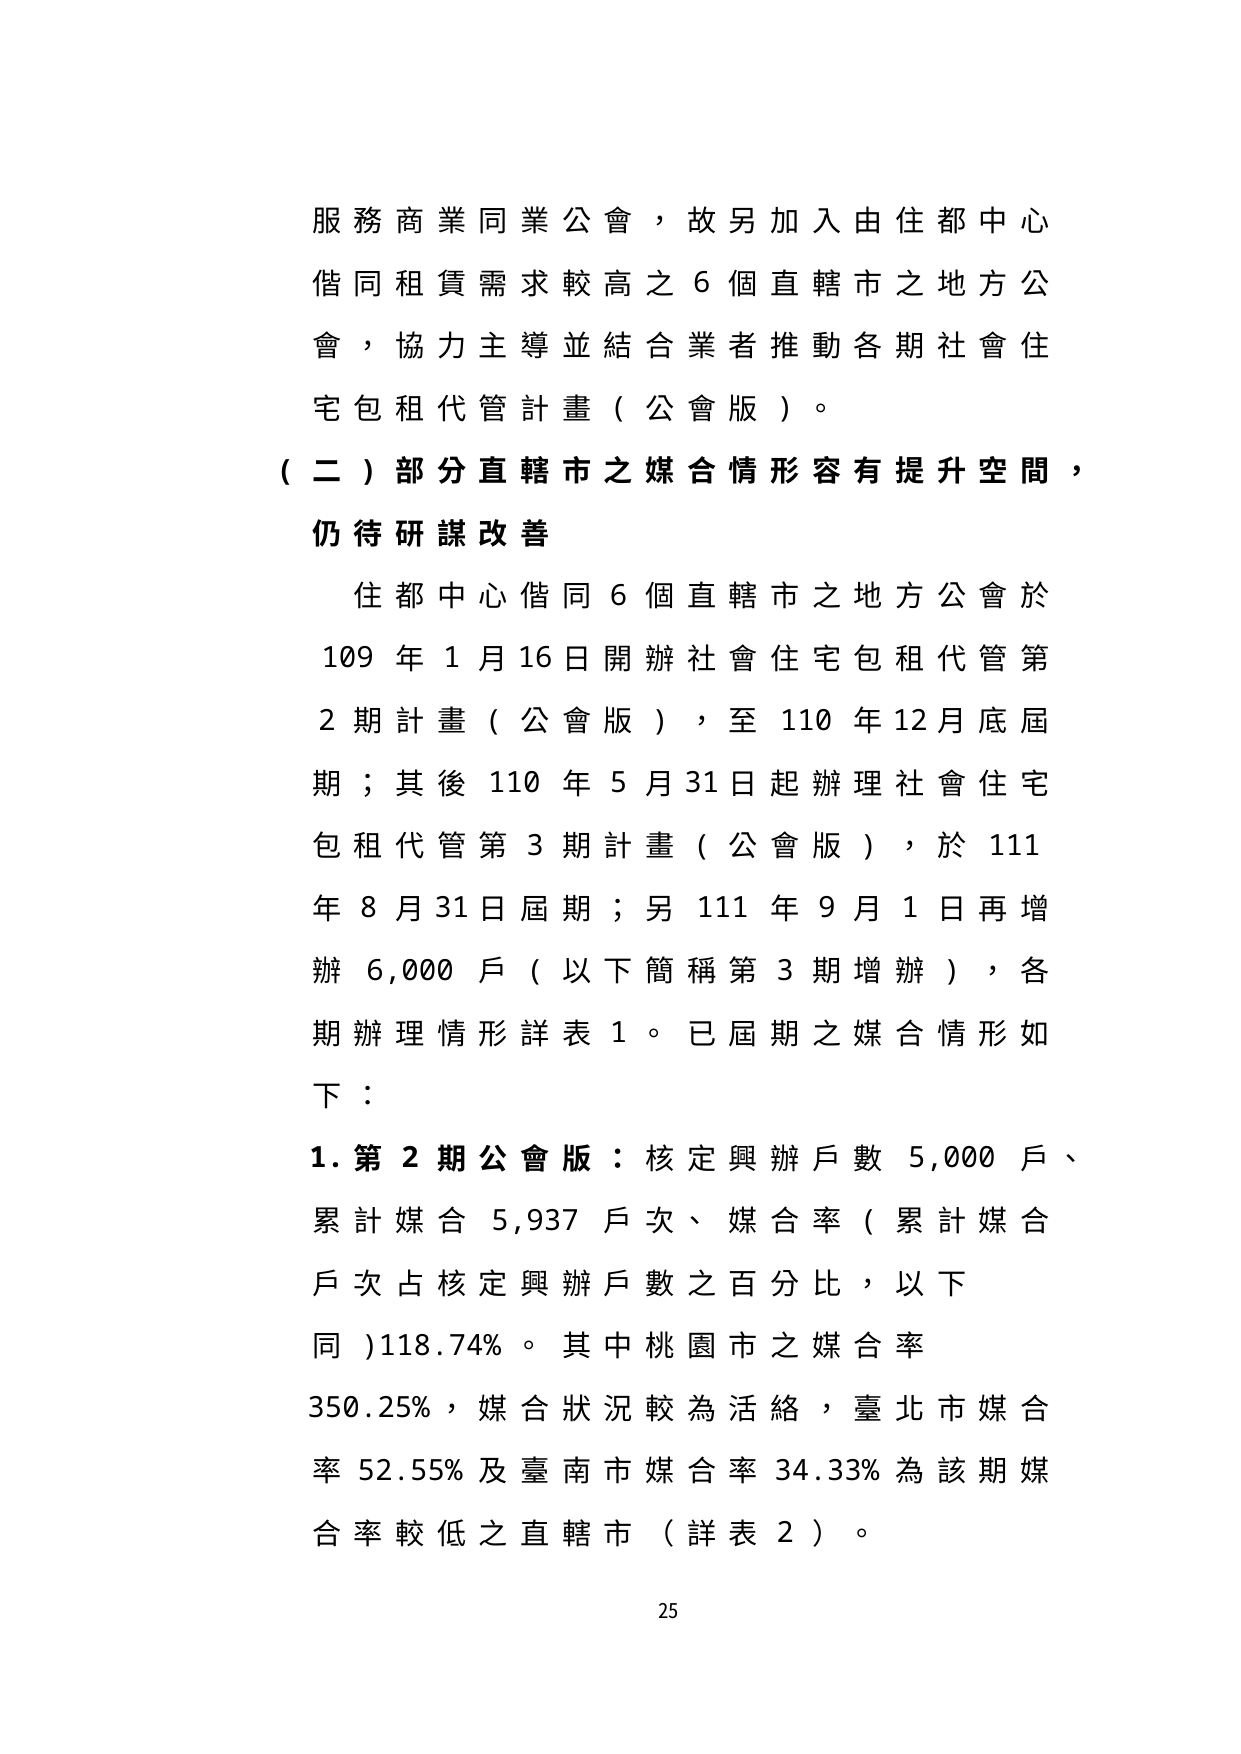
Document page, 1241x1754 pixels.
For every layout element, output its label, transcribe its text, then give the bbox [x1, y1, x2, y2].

text 1.第2期公會版：核定興辦戶數5,000戶、累計媒合5,937戶次、媒合率(累計媒合戶次占核定興辦戶數之百分比，以下同)118.74%。其中桃園市之媒合率350.25%，媒合狀況較為活絡，臺北市媒合率52.55%及臺南市媒合率34.33%為該期媒合率較低之直轄市（詳表2）。 [269, 1115, 1056, 1552]
text 服務商業同業公會，故另加入由住都中心偕同租賃需求較高之6個直轄市之地方公會，協力主導並結合業者推動各期社會住宅包租代管計畫(公會版)。 [269, 177, 1056, 427]
text 住都中心偕同6個直轄市之地方公會於109年1月16日開辦社會住宅包租代管第2期計畫(公會版)，至110年12月底屆期；其後110年5月31日起辦理社會住宅包租代管第3期計畫(公會版)，於111年8月31日屆期；另111年9月1日再增辦6,000戶(以下簡稱第3期增辦)，各期辦理情形詳表1。已屆期之媒合情形如下： [269, 552, 1056, 1115]
text (二)部分直轄市之媒合情形容有提升空間，仍待研謀改善 [240, 427, 1056, 552]
